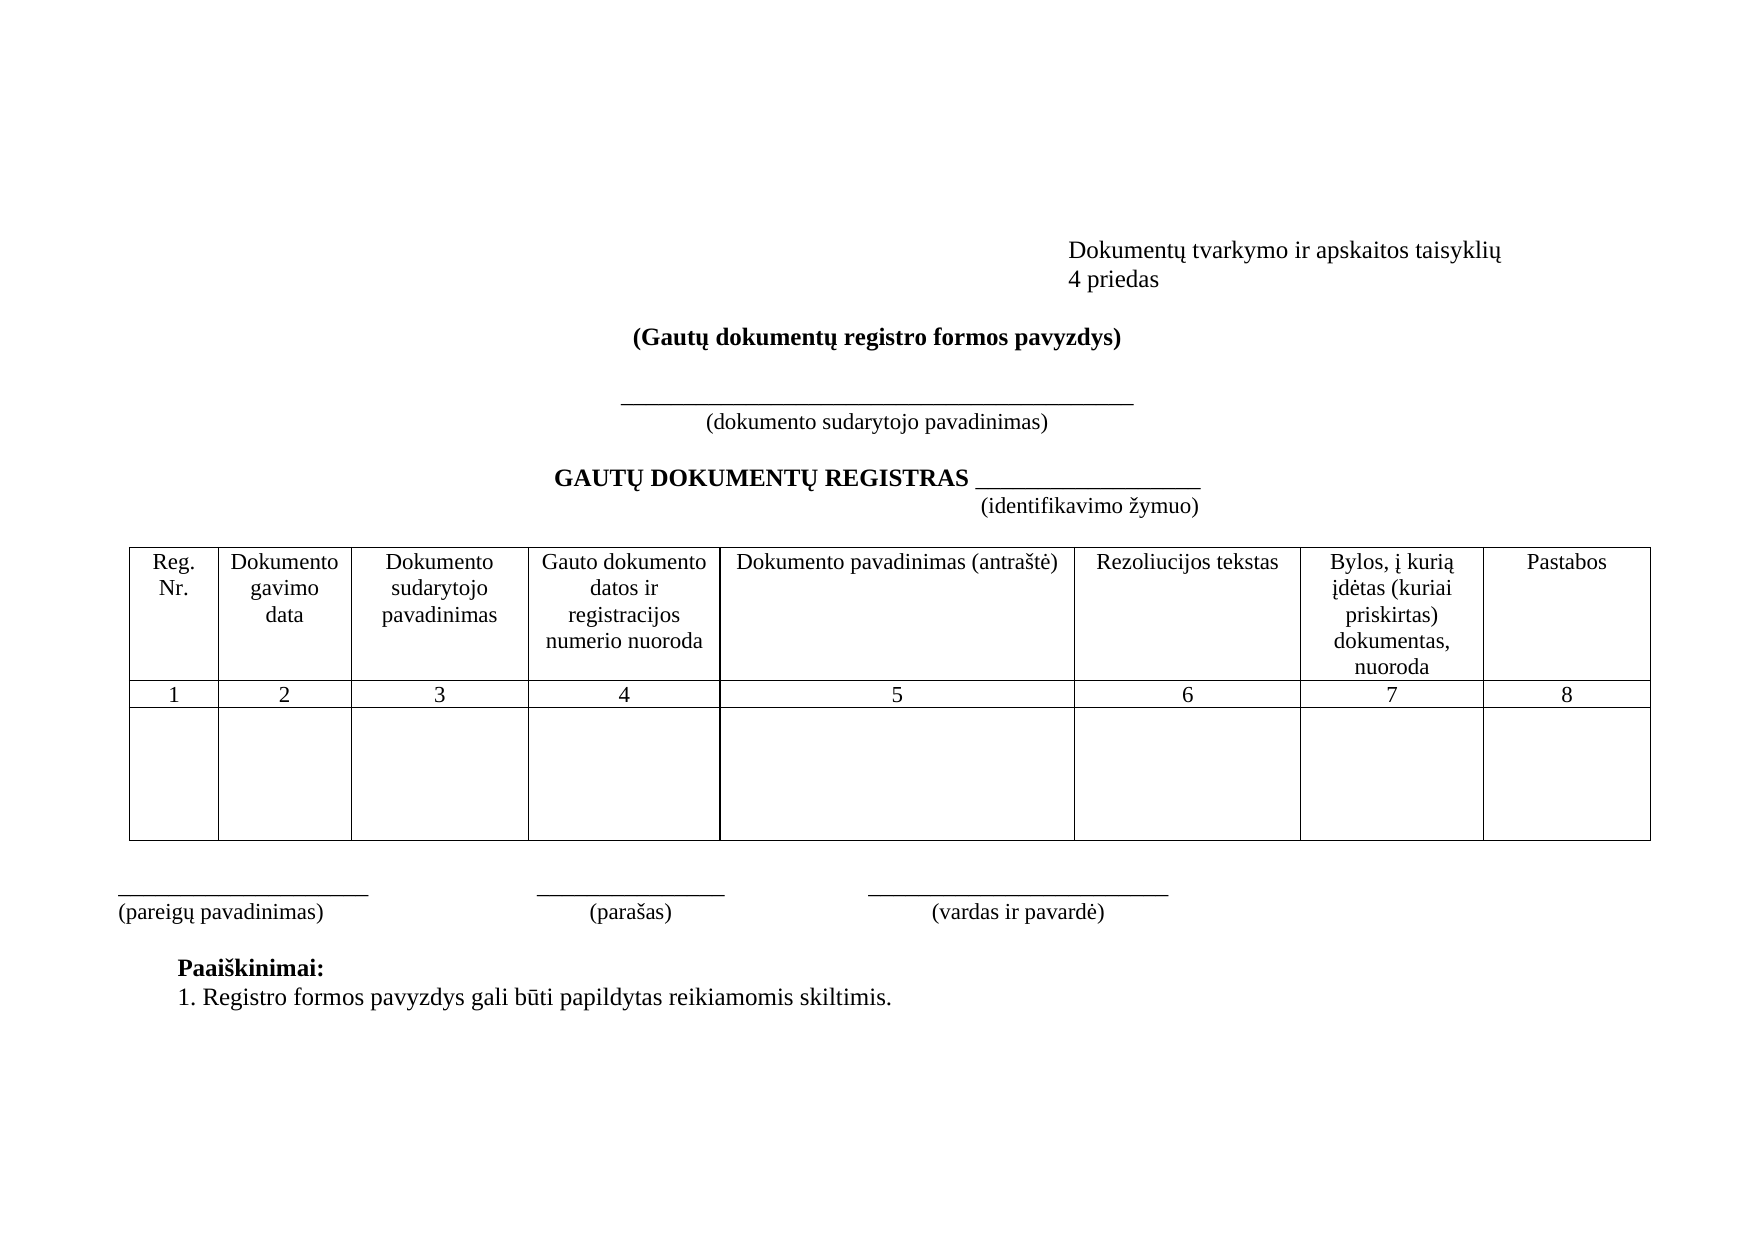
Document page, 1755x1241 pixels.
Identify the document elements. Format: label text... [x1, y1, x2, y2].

table_cell [1484, 708, 1650, 840]
text (dokumento sudarytojo pavadinimas) [118, 408, 1636, 434]
text 4 priedas [1068, 264, 1636, 293]
text _________________________________________ [118, 379, 1636, 408]
table_cell [1301, 708, 1483, 840]
table_cell 6 [1075, 681, 1300, 707]
table_header Dokumento gavimo data [219, 548, 351, 680]
table_cell [219, 708, 351, 840]
table_cell 2 [219, 681, 351, 707]
table_header Pastabos [1484, 548, 1650, 680]
text GAUTŲ DOKUMENTŲ REGISTRAS __________________ [118, 463, 1636, 492]
table_cell [352, 708, 528, 840]
text ____________________ _______________ ________________________ [118, 870, 1636, 898]
table_header Rezoliucijos tekstas [1075, 548, 1300, 680]
table_cell 8 [1484, 681, 1650, 707]
table_cell 7 [1301, 681, 1483, 707]
table_cell 5 [721, 681, 1074, 707]
text 1. Registro formos pavyzdys gali būti papildytas reikiamomis skiltimis. [118, 982, 1636, 1011]
table_cell [130, 708, 218, 840]
text (Gautų dokumentų registro formos pavyzdys) [118, 322, 1636, 350]
table_cell [1075, 708, 1300, 840]
text Dokumentų tvarkymo ir apskaitos taisyklių [1068, 235, 1636, 264]
text Paaiškinimai: [118, 953, 1636, 982]
table_cell 3 [352, 681, 528, 707]
table_header Dokumento sudarytojo pavadinimas [352, 548, 528, 680]
table_cell 4 [529, 681, 719, 707]
table_header Gauto dokumento datos ir registracijos numerio nuoroda [529, 548, 719, 680]
text (identifikavimo žymuo) [981, 492, 1636, 518]
table_cell 1 [130, 681, 218, 707]
table_cell [529, 708, 719, 840]
table_cell [721, 708, 1074, 840]
text (pareigų pavadinimas) (parašas) (vardas ir pavardė) [118, 898, 1636, 925]
table_header Bylos, į kurią įdėtas (kuriai priskirtas) dokumentas, nuoroda [1301, 548, 1483, 680]
table_header Dokumento pavadinimas (antraštė) [721, 548, 1074, 680]
table_header Reg. Nr. [130, 548, 218, 680]
